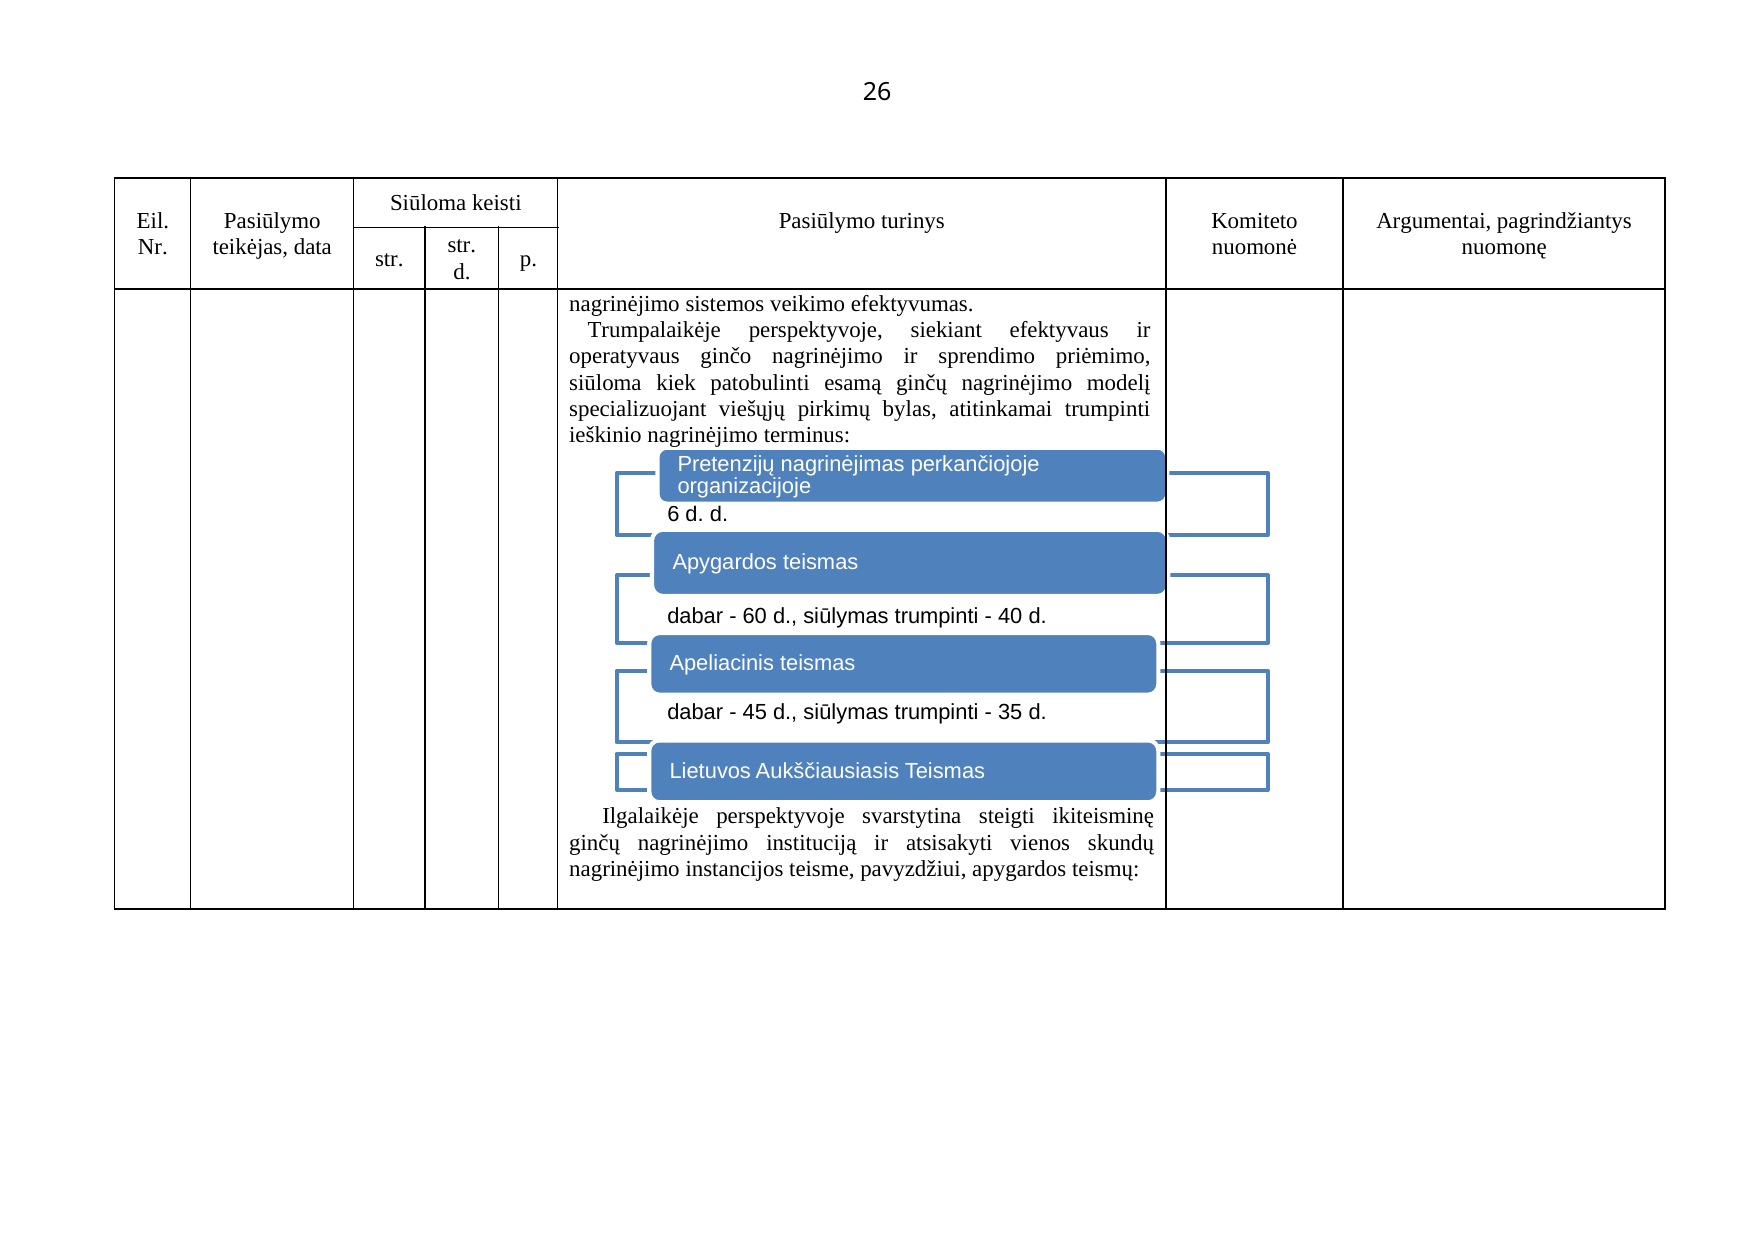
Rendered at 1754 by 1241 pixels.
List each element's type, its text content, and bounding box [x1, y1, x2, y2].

table_cell [1344, 290, 1664, 908]
table_cell [354, 290, 424, 908]
table_header Siūloma keisti [354, 179, 557, 226]
table_cell [1167, 290, 1342, 908]
table_header Pasiūlymo turinys [558, 179, 1165, 288]
table_header Pasiūlymo teikėjas, data [191, 179, 353, 288]
table_cell [426, 290, 498, 908]
table_cell str. [354, 228, 424, 288]
table_header Eil. Nr. [115, 179, 190, 288]
table_cell [191, 290, 353, 908]
table_header Argumentai, pagrindžiantys nuomonę [1344, 179, 1664, 288]
table_cell [499, 290, 557, 908]
table_header Komiteto nuomonė [1167, 179, 1342, 288]
table_cell p. [499, 228, 557, 288]
table_cell str. d. [426, 228, 498, 288]
table_cell VPĮ pakeitimo projekte siūloma numatyti papildomą ikiteisminę ginčų tarp tiekėjo ir perkančiosios organizacijos nagrinėjimo stadiją, šias funkcijas suteikiant Viešųjų pirkimų tarnybai, pagal kurį Viešųjų pirkimų tarnyba sprendimą dėl skundo turėtų priimti per 20 dienų nuo skundo gavimo dienos. Prireikus minėtas terminas gali būti pratęstas dar 20 dienų. Pažymėtina, kad ikiteisminė ginčo nagrinėjimo tvarka šiuo metu jau yra numatyta VPĮ ir KSPĮ įtvirtinus reikalavimą prieš kreipiantis į teismą pateikti perkančiajai organizacijai (perkančiajam subjektui) pretenziją. Bendrovė nepritaria siūlymui dėl ikiteisminės viešųjų pirkimų ginčų nagrinėjimo stadijos sukūrimo, dėl žemiau nurodytų priežasčių: 1) Terminų ir neaiškios naudos. Pritarus siūlymui dėl papildomos viešųjų pirkimų ginčų nagrinėjimo grandies įtraukimo ginčų nagrinėjimas manoma nebūtų efektyvinamas, o priešingai – didinama administracinė našta ir ilginamos procedūros. Ginčo šalis, norėdama išspręsti ginčą iš esmės, vis tiek pereis visas galimas instancijas kiek jų bebūtų, todėl dar vienos įtraukimas neaišku kokias duotų naudas. Todėl papildomos institucijos įtraukimas į ginčų nagrinėjimo procesą galėtų būti svarstomas tik pakeičiant bent vieną iš dabar egzistuojančių grandžių, kaip pavyzdžiui, Apygardos teismą. 2) Dėl institucijos. Ikiteisminio ginčų nagrinėjimo funkcija neturėtų būti patikėta institucijai, pagal kurios rekomendacijas, teisės aktus ir formuojamą praktiką vykdomi viešieji pirkimai, ji turi būti atskira ir nešališka. Norint pasiekti rezultatą, turi būti apsvarstytos visos galimos viešųjų pirkimų ginčų nagrinėjimo proceso tobulinimo alternatyvos ir sistemiškai peržiūrimas viešųjų pirkimų ginčų nagrinėjimo sistemos veikimo efektyvumas. Trumpalaikėje perspektyvoje, siekiant efektyvaus ir operatyvaus ginčo nagrinėjimo ir sprendimo priėmimo, siūloma kiek patobulinti esamą ginčų nagrinėjimo modelį specializuojant viešųjų pirkimų bylas, atitinkamai trumpinti ieškinio nagrinėjimo terminus: Ilgalaikėje perspektyvoje svarstytina steigti ikiteisminę ginčų nagrinėjimo instituciją ir atsisakyti vienos skundų nagrinėjimo instancijos teisme, pavyzdžiui, apygardos teismų: Toks siūlymas, steigti ikiteisminę ginčų nagrinėjimo instituciją ir atsisakyti vienos skundų nagrinėjimo instancijos teisme, grindžiamas palyginus kitų Europos Sąjungos šalių, kaip pvz., Lenkijos Respublikoje esamos ginčų nagrinėjimo sistemos (įsteigta KIO (Krajowa Izba Odwolawcza), kuri yra Lenkijos teismų sistemos dalis) gerąją praktiką: Bendrovės siūlymai suderinti ir jiems pritaria kitos perkančiosios organizacijos/perkantieji subjektai (UAB „Ignitis grupės paslaugų centras“, AB „Klaipėdos nafta“, AB „Lietuvos paštas“, VĮ „Lietuvos oro uostai“ bei UAB „EPSO-G“). [558, 290, 1165, 908]
table_cell [115, 290, 190, 908]
